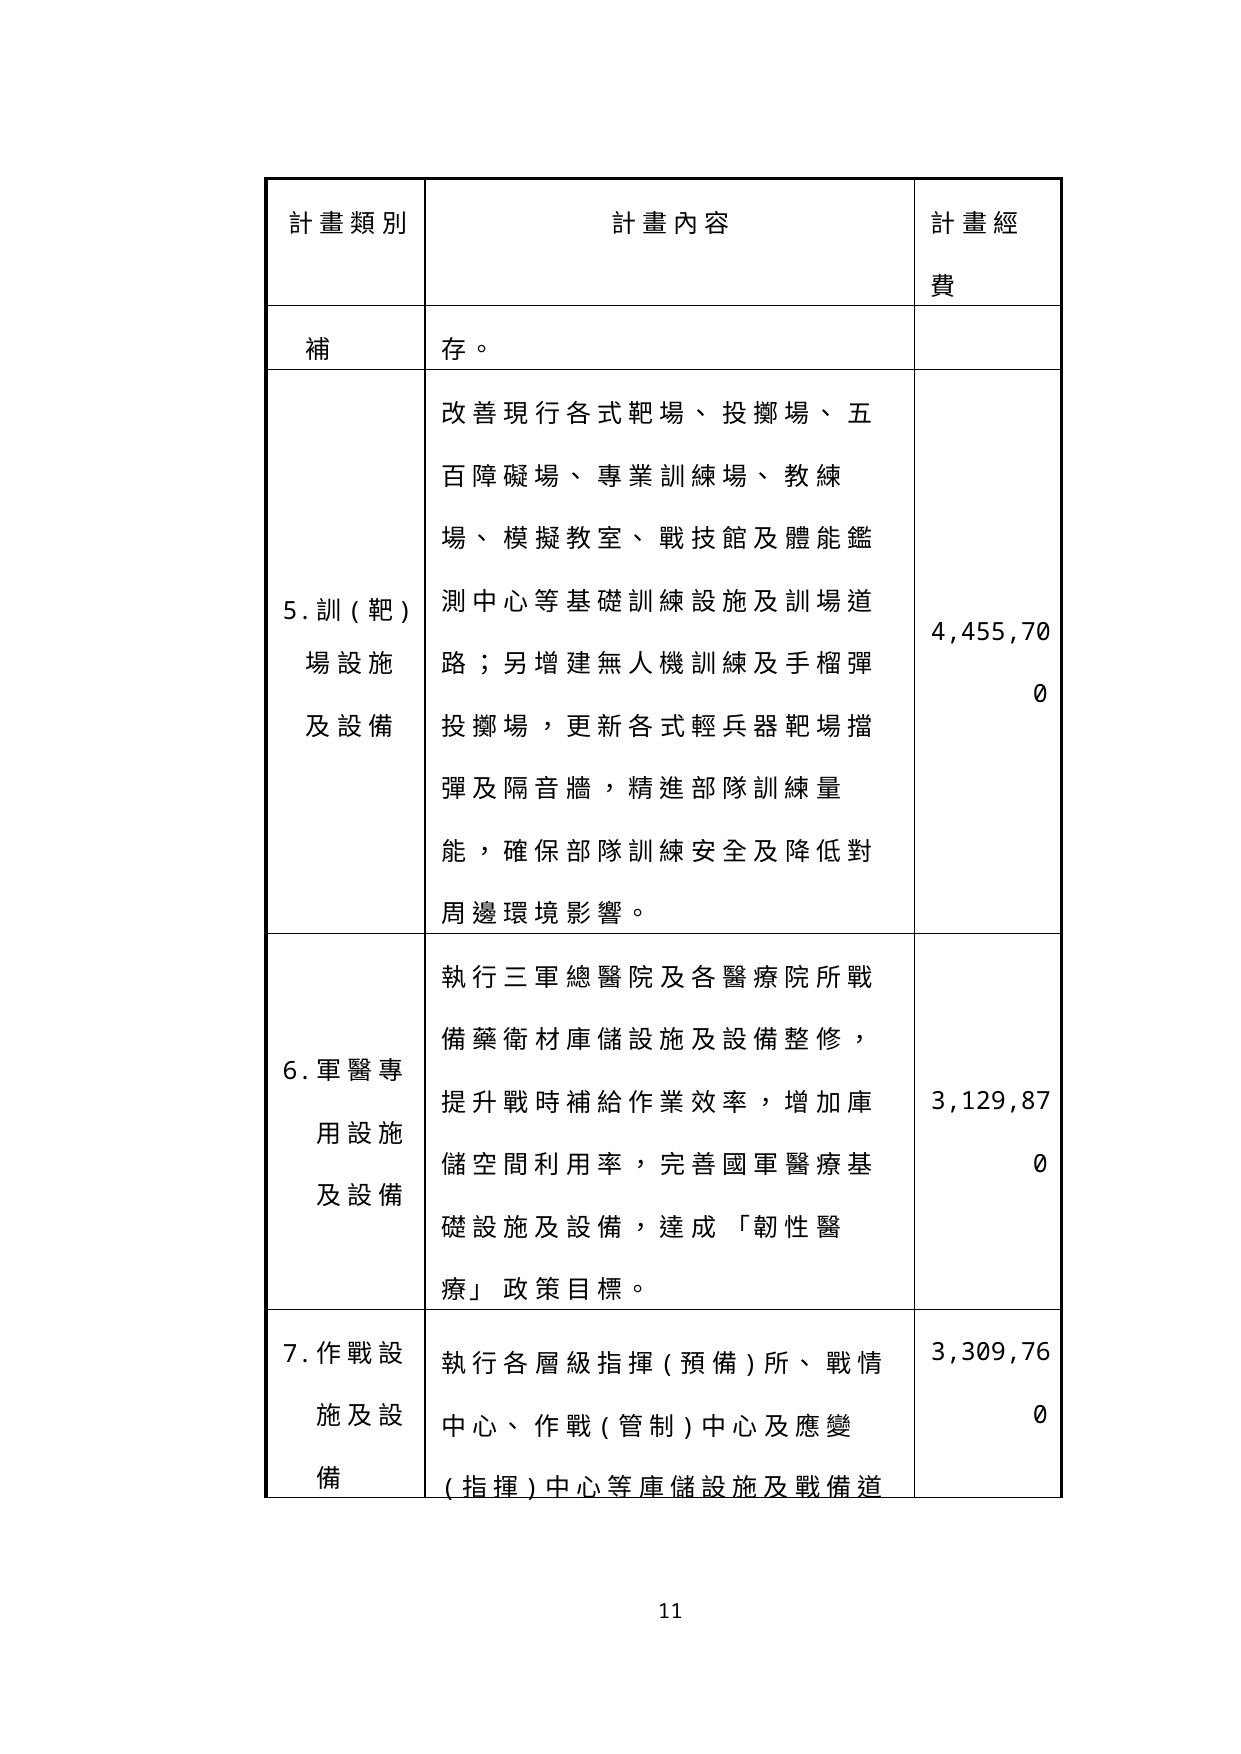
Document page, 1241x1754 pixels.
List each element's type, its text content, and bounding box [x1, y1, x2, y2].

table_cell 補 [268, 306, 424, 369]
table_cell 3,309,760 [915, 1310, 1060, 1497]
table_cell 3,129,870 [915, 934, 1060, 1308]
table_header 計畫經費 [915, 180, 1060, 305]
table_cell 執行三軍總醫院及各醫療院所戰備藥衛材庫儲設施及設備整修，提升戰時補給作業效率，增加庫儲空間利用率，完善國軍醫療基礎設施及設備，達成「韌性醫療」政策目標。 [426, 934, 914, 1308]
table_cell 4,455,700 [915, 370, 1060, 932]
table_cell 7.作戰設施及設備 [268, 1310, 424, 1497]
table_cell 改善現行各式靶場、投擲場、五百障礙場、專業訓練場、教練場、模擬教室、戰技館及體能鑑測中心等基礎訓練設施及訓場道路；另增建無人機訓練及手榴彈投擲場，更新各式輕兵器靶場擋彈及隔音牆，精進部隊訓練量能，確保部隊訓練安全及降低對周邊環境影響。 [426, 370, 914, 932]
table_header 計畫內容 [426, 180, 914, 305]
table_cell 存。 [426, 306, 914, 369]
table_cell [915, 306, 1060, 369]
table_cell 5.訓(靶)場設施及設備 [268, 370, 424, 932]
table_cell 6.軍醫專用設施及設備 [268, 934, 424, 1308]
table_cell 執行各層級指揮(預備)所、戰情中心、作戰(管制)中心及應變(指揮)中心等庫儲設施及戰備道 [426, 1310, 914, 1497]
table_header 計畫類別 [268, 180, 424, 305]
